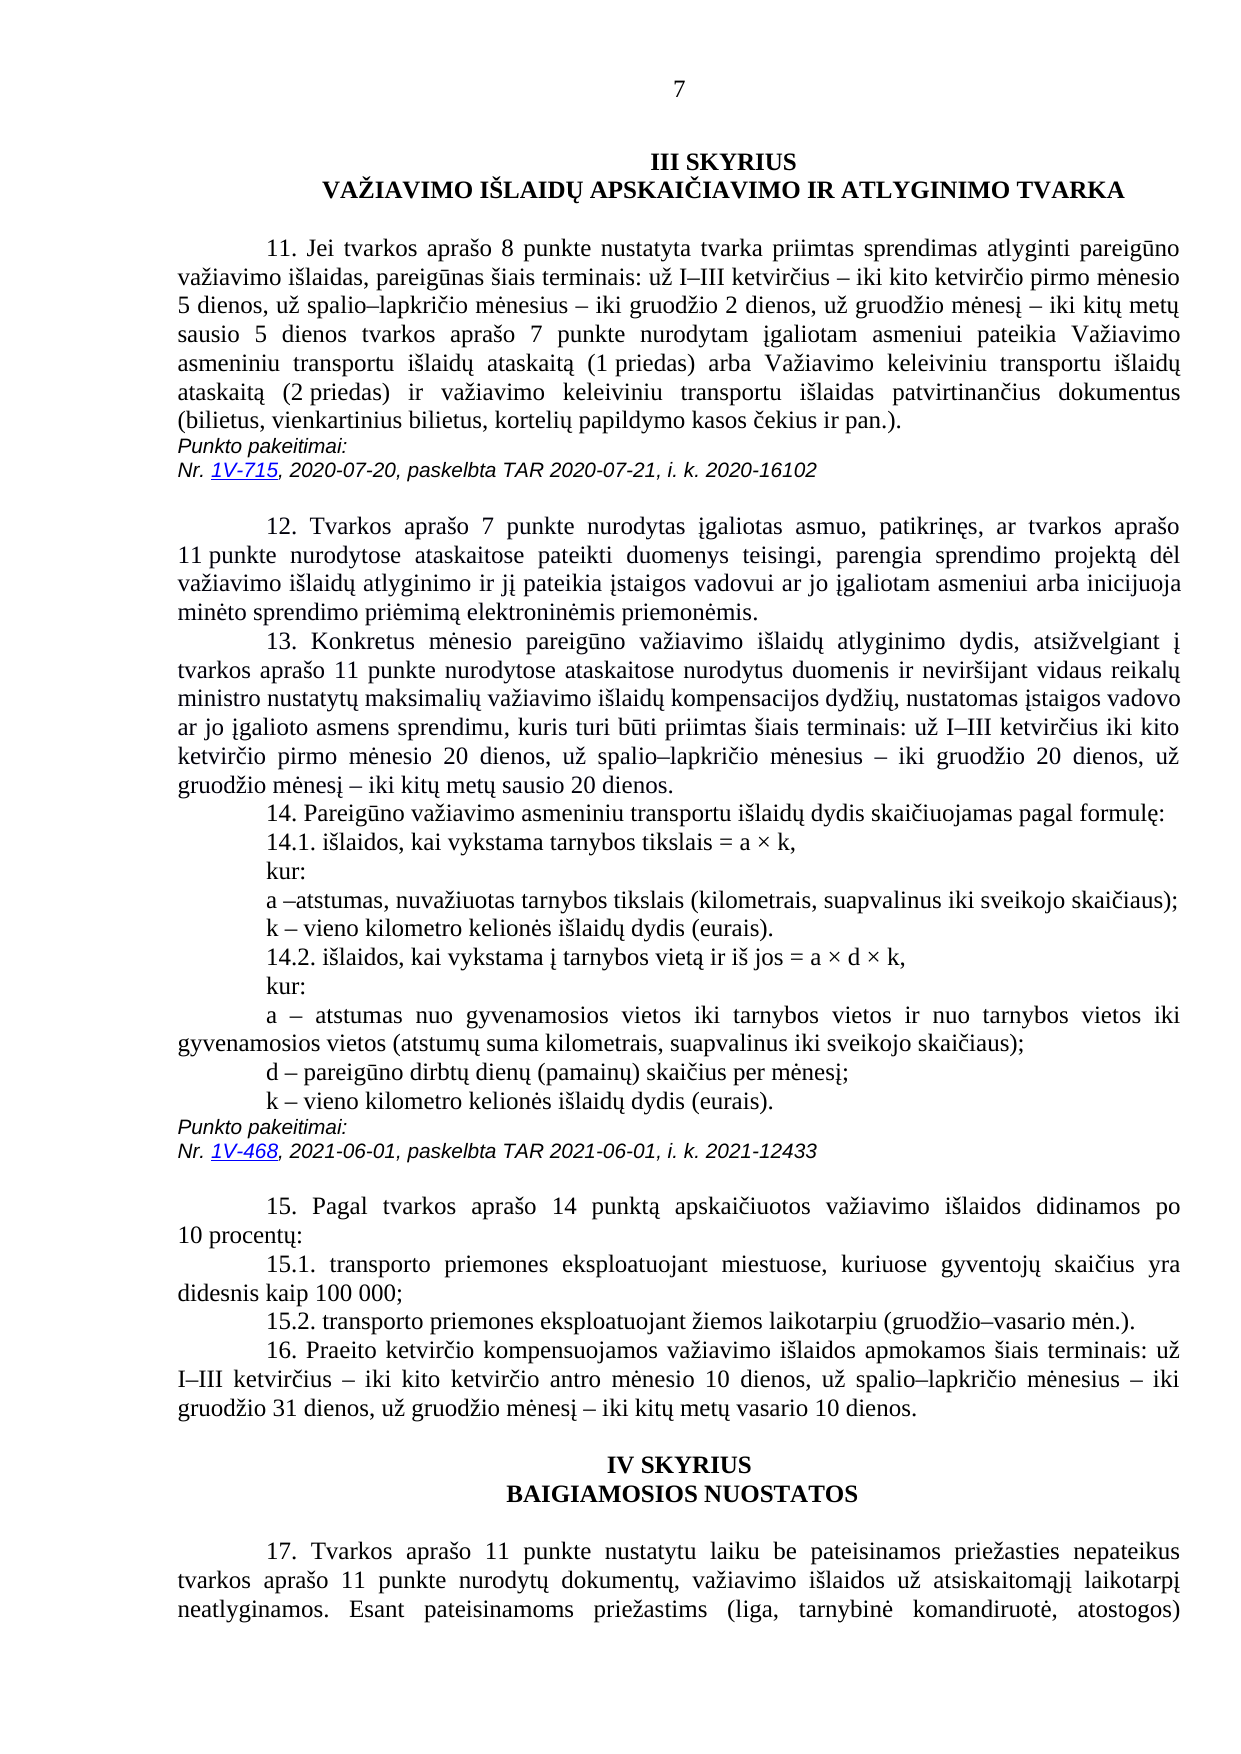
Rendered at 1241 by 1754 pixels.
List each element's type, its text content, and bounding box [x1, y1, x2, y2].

text Punkto pakeitimai: [177, 1115, 1181, 1139]
text VAŽIAVIMO IŠLAIDŲ APSKAIČIAVIMO IR ATLYGINIMO TVARKA [177, 176, 1181, 204]
text BAIGIAMOSIOS NUOSTATOS [177, 1479, 1181, 1508]
text Nr. 1V-468, 2021-06-01, paskelbta TAR 2021-06-01, i. k. 2021-12433 [177, 1139, 1181, 1163]
text kur: [177, 971, 1181, 1000]
text 12. Tvarkos aprašo 7 punkte nurodytas įgaliotas asmuo, patikrinęs, ar tvarkos aprašo 11 punkte nurodytose ataskaitose pateikti duomenys teisingi, parengia sprendimo projektą dėl važiavimo išlaidų atlyginimo ir jį pateikia įstaigos vadovui ar jo įgaliotam asmeniui arba inicijuoja minėto sprendimo priėmimą elektroninėmis priemonėmis. [177, 511, 1181, 626]
text d – pareigūno dirbtų dienų (pamainų) skaičius per mėnesį; [177, 1057, 1181, 1086]
text 15.2. transporto priemones eksploatuojant žiemos laikotarpiu (gruodžio–vasario mėn.). [177, 1306, 1181, 1335]
text 17. Tvarkos aprašo 11 punkte nustatytu laiku be pateisinamos priežasties nepateikus tvarkos aprašo 11 punkte nurodytų dokumentų, važiavimo išlaidos už atsiskaitomąjį laikotarpį neatlyginamos. Esant pateisinamoms priežastims (liga, tarnybinė komandiruotė, atostogos) [177, 1536, 1181, 1623]
text IV SKYRIUS [177, 1450, 1181, 1479]
text 14.2. išlaidos, kai vykstama į tarnybos vietą ir iš jos = a × d × k, [177, 942, 1181, 971]
text kur: [177, 856, 1181, 885]
text Nr. 1V-715, 2020-07-20, paskelbta TAR 2020-07-21, i. k. 2020-16102 [177, 458, 1181, 482]
text 11. Jei tvarkos aprašo 8 punkte nustatyta tvarka priimtas sprendimas atlyginti pareigūno važiavimo išlaidas, pareigūnas šiais terminais: už I–III ketvirčius – iki kito ketvirčio pirmo mėnesio 5 dienos, už spalio–lapkričio mėnesius – iki gruodžio 2 dienos, už gruodžio mėnesį – iki kitų metų sausio 5 dienos tvarkos aprašo 7 punkte nurodytam įgaliotam asmeniui pateikia Važiavimo asmeniniu transportu išlaidų ataskaitą (1 priedas) arba Važiavimo keleiviniu transportu išlaidų ataskaitą (2 priedas) ir važiavimo keleiviniu transportu išlaidas patvirtinančius dokumentus (bilietus, vienkartinius bilietus, kortelių papildymo kasos čekius ir pan.). [177, 233, 1181, 434]
text a –atstumas, nuvažiuotas tarnybos tikslais (kilometrais, suapvalinus iki sveikojo skaičiaus); [177, 885, 1181, 913]
text 14. Pareigūno važiavimo asmeniniu transportu išlaidų dydis skaičiuojamas pagal formulę: [177, 798, 1181, 827]
text III skyrius [177, 147, 1181, 176]
text k – vieno kilometro kelionės išlaidų dydis (eurais). [177, 913, 1181, 942]
text 16. Praeito ketvirčio kompensuojamos važiavimo išlaidos apmokamos šiais terminais: už I–III ketvirčius – iki kito ketvirčio antro mėnesio 10 dienos, už spalio–lapkričio mėnesius – iki gruodžio 31 dienos, už gruodžio mėnesį – iki kitų metų vasario 10 dienos. [177, 1335, 1181, 1421]
text 14.1. išlaidos, kai vykstama tarnybos tikslais = a × k, [177, 827, 1181, 856]
text a – atstumas nuo gyvenamosios vietos iki tarnybos vietos ir nuo tarnybos vietos iki gyvenamosios vietos (atstumų suma kilometrais, suapvalinus iki sveikojo skaičiaus); [177, 1000, 1181, 1057]
text 15. Pagal tvarkos aprašo 14 punktą apskaičiuotos važiavimo išlaidos didinamos po 10 procentų: [177, 1191, 1181, 1249]
text k – vieno kilometro kelionės išlaidų dydis (eurais). [177, 1086, 1181, 1115]
text 15.1. transporto priemones eksploatuojant miestuose, kuriuose gyventojų skaičius yra didesnis kaip 100 000; [177, 1249, 1181, 1306]
text 13. Konkretus mėnesio pareigūno važiavimo išlaidų atlyginimo dydis, atsižvelgiant į tvarkos aprašo 11 punkte nurodytose ataskaitose nurodytus duomenis ir neviršijant vidaus reikalų ministro nustatytų maksimalių važiavimo išlaidų kompensacijos dydžių, nustatomas įstaigos vadovo ar jo įgalioto asmens sprendimu, kuris turi būti priimtas šiais terminais: už I–III ketvirčius iki kito ketvirčio pirmo mėnesio 20 dienos, už spalio–lapkričio mėnesius – iki gruodžio 20 dienos, už gruodžio mėnesį – iki kitų metų sausio 20 dienos. [177, 626, 1181, 798]
text Punkto pakeitimai: [177, 434, 1181, 458]
